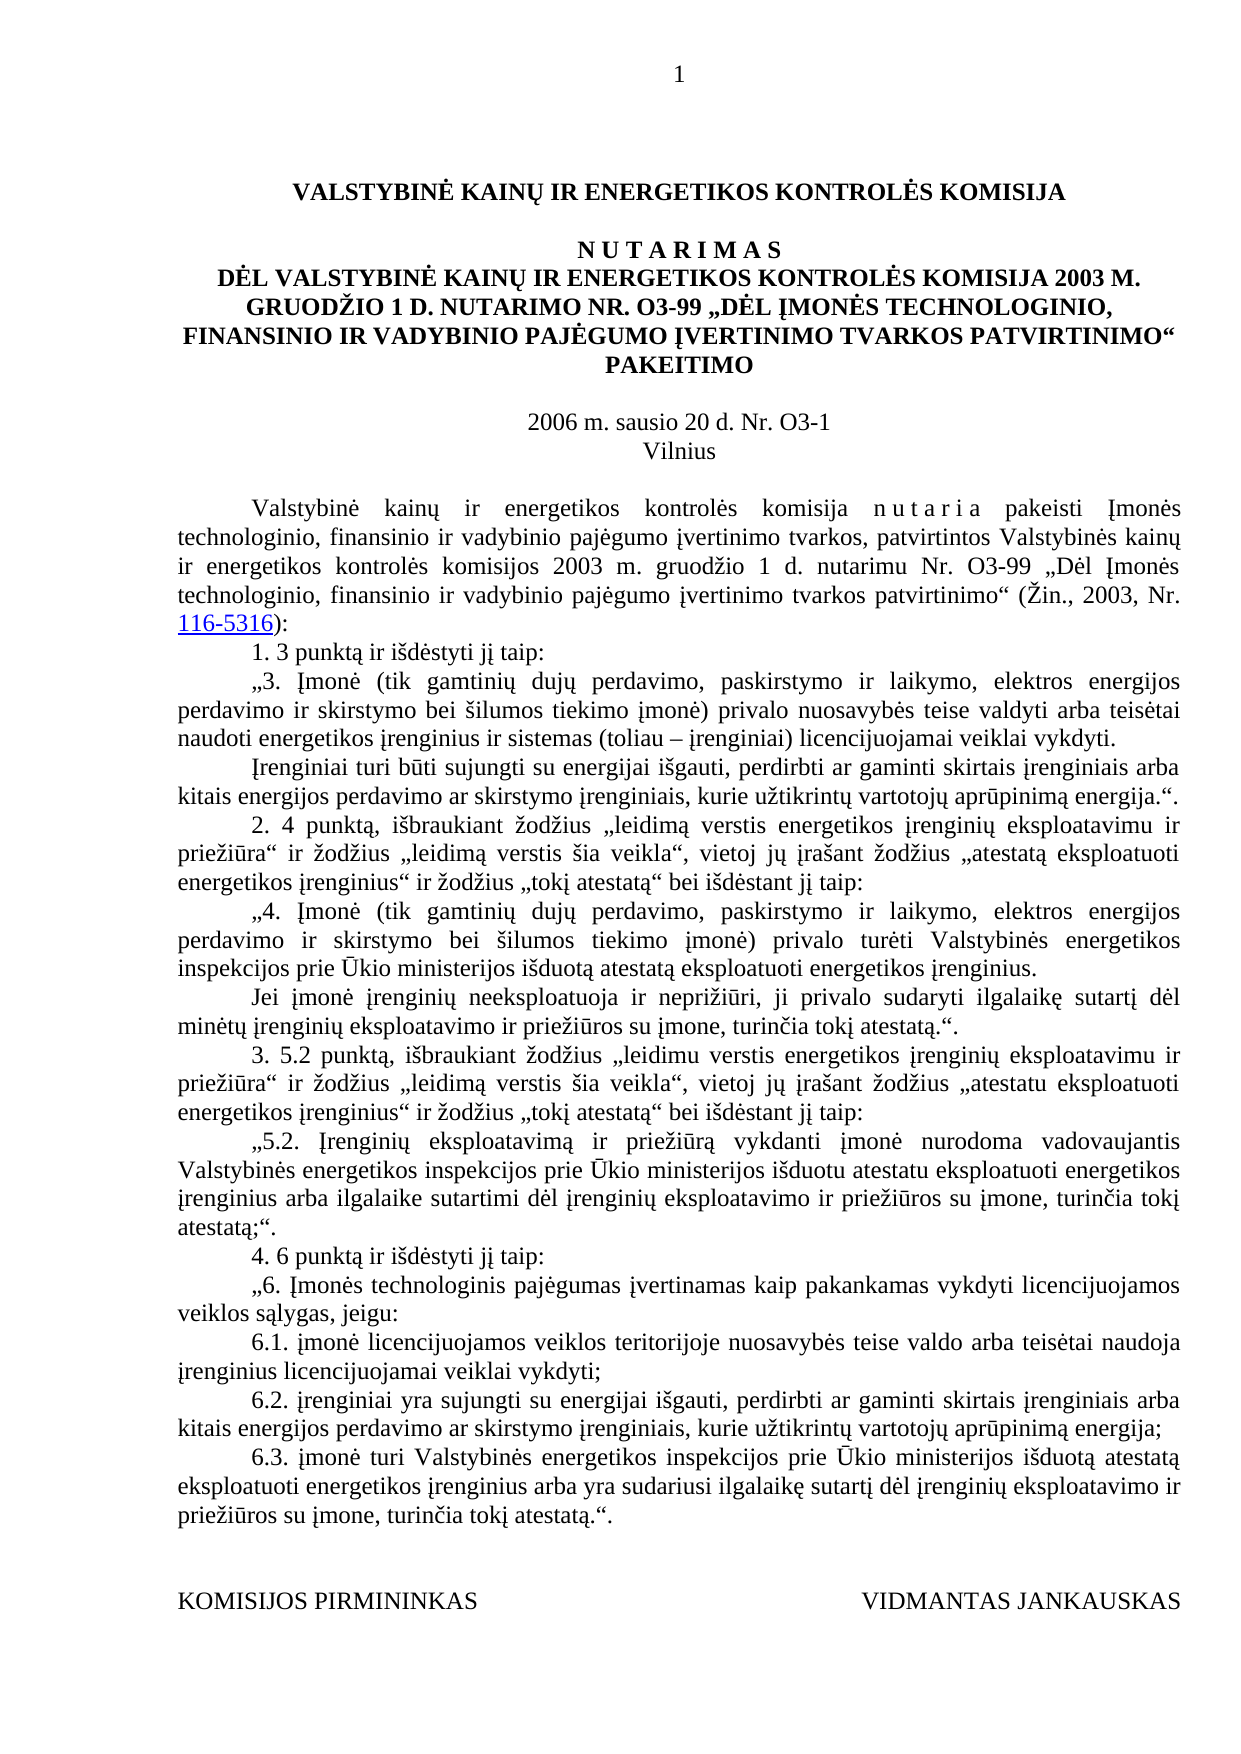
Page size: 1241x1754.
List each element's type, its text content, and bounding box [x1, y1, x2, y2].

text Jei įmonė įrenginių neeksploatuoja ir neprižiūri, ji privalo sudaryti ilgalaikę sutartį dėl minėtų įrenginių eksploatavimo ir priežiūros su įmone, turinčia tokį atestatą.“. [177, 982, 1181, 1040]
text DĖL VALSTYBINĖ KAINŲ IR ENERGETIKOS KONTROLĖS KOMISIJA 2003 M. GRUODŽIO 1 D. NUTARIMO NR. O3-99 „DĖL ĮMONĖS TECHNOLOGINIO, FINANSINIO IR VADYBINIO PAJĖGUMO ĮVERTINIMO TVARKOS PATVIRTINIMO“ PAKEITIMO [177, 263, 1181, 378]
text „6. Įmonės technologinis pajėgumas įvertinamas kaip pakankamas vykdyti licencijuojamos veiklos sąlygas, jeigu: [177, 1270, 1181, 1327]
text N U T A R I M A S [177, 235, 1181, 263]
text KOMISIJOS PIRMININKAS VIDMANTAS JANKAUSKAS [177, 1586, 1181, 1615]
text Valstybinė kainų ir energetikos kontrolės komisija nutaria pakeisti Įmonės technologinio, finansinio ir vadybinio pajėgumo įvertinimo tvarkos, patvirtintos Valstybinės kainų ir energetikos kontrolės komisijos 2003 m. gruodžio 1 d. nutarimu Nr. O3-99 „Dėl Įmonės technologinio, finansinio ir vadybinio pajėgumo įvertinimo tvarkos patvirtinimo“ (Žin., 2003, Nr. 116-5316): [177, 493, 1181, 637]
text 6.2. įrenginiai yra sujungti su energijai išgauti, perdirbti ar gaminti skirtais įrenginiais arba kitais energijos perdavimo ar skirstymo įrenginiais, kurie užtikrintų vartotojų aprūpinimą energija; [177, 1385, 1181, 1442]
text 6.3. įmonė turi Valstybinės energetikos inspekcijos prie Ūkio ministerijos išduotą atestatą eksploatuoti energetikos įrenginius arba yra sudariusi ilgalaikę sutartį dėl įrenginių eksploatavimo ir priežiūros su įmone, turinčia tokį atestatą.“. [177, 1442, 1181, 1528]
text VALSTYBINĖ KAINŲ IR ENERGETIKOS KONTROLĖS KOMISIJA [177, 177, 1181, 206]
text „5.2. Įrenginių eksploatavimą ir priežiūrą vykdanti įmonė nurodoma vadovaujantis Valstybinės energetikos inspekcijos prie Ūkio ministerijos išduotu atestatu eksploatuoti energetikos įrenginius arba ilgalaike sutartimi dėl įrenginių eksploatavimo ir priežiūros su įmone, turinčia tokį atestatą;“. [177, 1126, 1181, 1241]
text 2006 m. sausio 20 d. Nr. O3-1 [177, 407, 1181, 436]
text 6.1. įmonė licencijuojamos veiklos teritorijoje nuosavybės teise valdo arba teisėtai naudoja įrenginius licencijuojamai veiklai vykdyti; [177, 1327, 1181, 1385]
text 4. 6 punktą ir išdėstyti jį taip: [177, 1241, 1181, 1270]
text „4. Įmonė (tik gamtinių dujų perdavimo, paskirstymo ir laikymo, elektros energijos perdavimo ir skirstymo bei šilumos tiekimo įmonė) privalo turėti Valstybinės energetikos inspekcijos prie Ūkio ministerijos išduotą atestatą eksploatuoti energetikos įrenginius. [177, 896, 1181, 982]
text Vilnius [177, 436, 1181, 465]
text 1. 3 punktą ir išdėstyti jį taip: [177, 637, 1181, 666]
text Įrenginiai turi būti sujungti su energijai išgauti, perdirbti ar gaminti skirtais įrenginiais arba kitais energijos perdavimo ar skirstymo įrenginiais, kurie užtikrintų vartotojų aprūpinimą energija.“. [177, 752, 1181, 810]
text 3. 5.2 punktą, išbraukiant žodžius „leidimu verstis energetikos įrenginių eksploatavimu ir priežiūra“ ir žodžius „leidimą verstis šia veikla“, vietoj jų įrašant žodžius „atestatu eksploatuoti energetikos įrenginius“ ir žodžius „tokį atestatą“ bei išdėstant jį taip: [177, 1040, 1181, 1126]
text „3. Įmonė (tik gamtinių dujų perdavimo, paskirstymo ir laikymo, elektros energijos perdavimo ir skirstymo bei šilumos tiekimo įmonė) privalo nuosavybės teise valdyti arba teisėtai naudoti energetikos įrenginius ir sistemas (toliau – įrenginiai) licencijuojamai veiklai vykdyti. [177, 666, 1181, 752]
text 2. 4 punktą, išbraukiant žodžius „leidimą verstis energetikos įrenginių eksploatavimu ir priežiūra“ ir žodžius „leidimą verstis šia veikla“, vietoj jų įrašant žodžius „atestatą eksploatuoti energetikos įrenginius“ ir žodžius „tokį atestatą“ bei išdėstant jį taip: [177, 810, 1181, 896]
